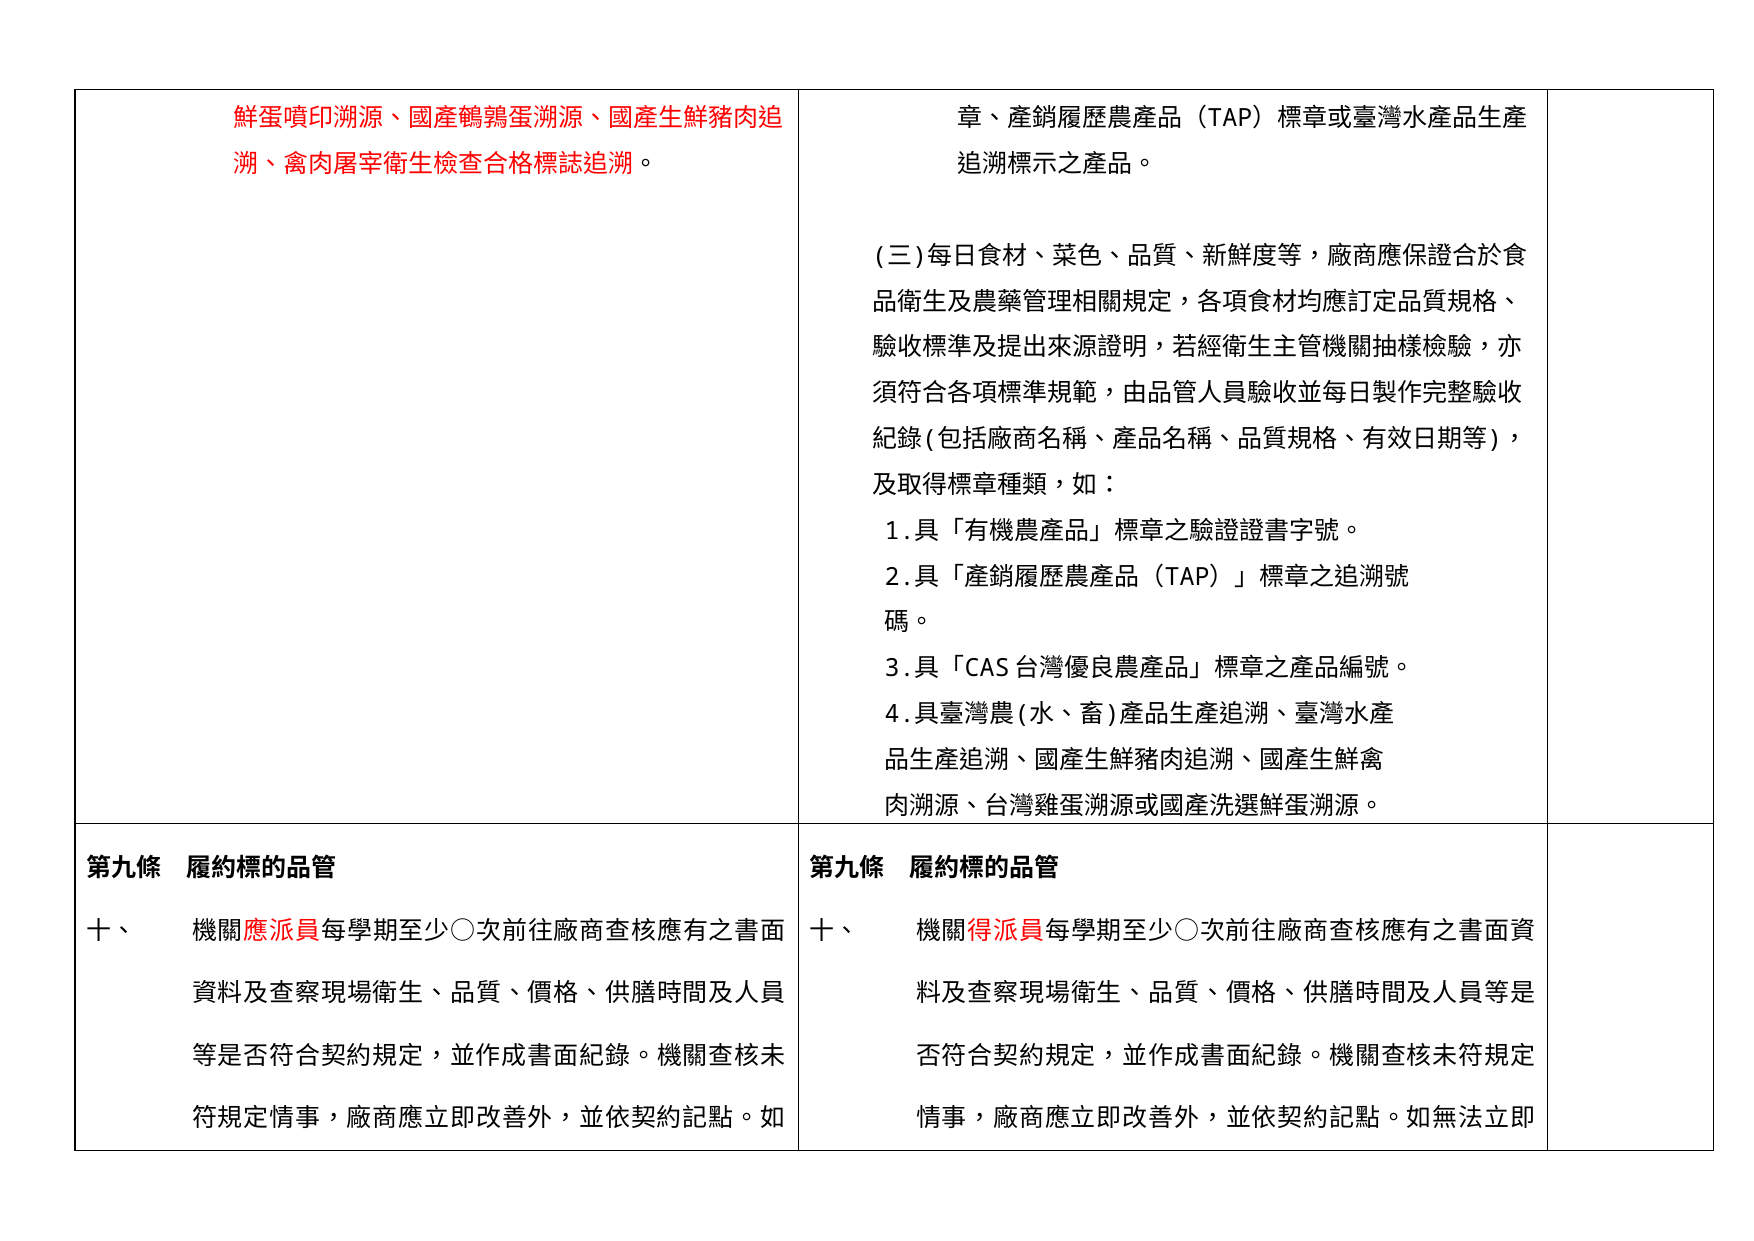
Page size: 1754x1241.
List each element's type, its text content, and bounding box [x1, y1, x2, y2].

table_cell [1548, 90, 1713, 823]
table_cell [1548, 824, 1713, 1150]
table_cell 第九條 履約標的品管 十、 機關應派員每學期至少○次前往廠商查核應有之書面資料及查察現場衛生、品質、價格、供膳時間及人員等是否符合契約規定，並作成書面紀錄。機關查核未符規定情事，廠商應立即改善外，並依契約記點。如 [76, 824, 798, 1150]
table_cell 第九條 履約標的品管 十、 機關得派員每學期至少○次前往廠商查核應有之書面資料及查察現場衛生、品質、價格、供膳時間及人員等是否符合契約規定，並作成書面紀錄。機關查核未符規定情事，廠商應立即改善外，並依契約記點。如無法立即 [799, 824, 1547, 1150]
table_cell 第八條 履約管理 三十二、 餐食供應： (五)設計之菜樣變化，應符合下列供應頻率及份數 三十四、食材管理方面： 食米： 應為當年期之食米（稉米依農業部農糧署訂頒「撥售學校用餐食米作業要點」規定，每年九月一日至翌年二月底止配撥當年第一期米或其前一期米，翌年三月一日至八月三十一日止配撥當年第二期米或其前一期米），且經農藥殘留檢測合格，以確保品質。 國中小午餐米飯無須添加食品添加物，如有必要添加時，業者應經評估、訂定標準作業程序、建立監測機制及記錄，並於簽訂契約前敘明或提供相關資料備查。 食材採購應合於下列規定，並依規定提出供貨商出貨證明資料，以便機關隨時抽查： 1.各類主副食品供應商應具備資料如下： 公司設立(變更)登記事項卡或合法設立證明文件，及食品業者登錄字號、產銷履歷組織代碼、有機農產品證書編號或生產追溯編號。 食品檢驗合格證明，但供應食品取得中央機關實施之驗證者不在此限。 2.所供應之蔬果，應： 配合政府推動學校午餐採用國產可溯源食材政策，優先採用具有機農產品標章、CAS台灣優良農產品標章、產銷履歷農產品（TAP）標章或溯源農糧產品標示之蔬果。 肉類與蛋類一律採用國產在地具CAS台灣優良農產品標章或產銷履歷農產品（TAP）標章，或雞蛋溯源標籤、洗選鮮蛋噴印溯源、國產鵪鶉蛋溯源標籤、國產生鮮豬肉追溯碼、禽肉屠宰衛生檢查合格標誌追溯條碼；肉類及蛋類加工（再製）品，應採用「肉品及蛋品原料來源」為國產在地之產品並優先使用國產可溯源產品 水產品應優先採用具CAS台灣優良農產品標章、產銷履歷農產品（TAP）標章或溯源水產品標示之產品。 每日食材、菜色、品質、新鮮度等，廠商應保證合於食品衛生及農藥管理相關規定，各項食材均應訂定品質規格、驗收標準及提出來源證明，並應確保其章Q(產品標章與可溯源資訊)及編號正確，且可溯源食材證明應至少保存五年，若經衛生主管機關抽樣檢驗，亦須符合各項標準規範，由品管人員驗收並每日製作完整驗收紀錄(包括廠商名稱、產品名稱、品質規格、有效日期等)，及取得標章種類，如： 1.具「有機農產品」標章之驗證證書字號。 2.具「產銷履歷農產品」標章之追溯號碼。 3.具「優良農產品」標章之產品編號。 4.具溯源水產品、溯源畜禽產品、雞蛋溯源、洗選鮮蛋噴印溯源、國產鵪鶉蛋溯源、國產生鮮豬肉追溯、禽肉屠宰衛生檢查合格標誌追溯。 [76, 90, 798, 823]
table_cell 第八條 履約管理 三十二、 餐食供應：。 (五)設計之菜樣變化，應符合下列供應頻率及份數 三十四、食材管理方面： 食米： 應為當年期之食米（稉米依行政院農業委員會農糧署訂頒「撥售學校用餐食米作業要點」規定，每年九月一日至翌年二月底止配撥當年第一期米或其前一期米，翌年三月一日至八月三十一日止配撥當年第二期米或其前一期米），且經農藥殘留檢測合格，以確保品質。 國中小午餐米飯無須添加食品添加物，如有必要添加時，業者應經評估、訂定標準作業程序、建立監測機制及記錄，並於簽訂契約前敘明或提供相關資料備查。 食材採購應合於下列規定，並依規定提出供貨商出貨證明資料，以便機關隨時抽查： 1、各類主副食品供應商應具備資料如下： 公司設立(變更)登記事項卡或合法設立證明文件，及食品業者登錄字號、產銷履歷組織代碼、有機農產品證書編號或生產追溯編號。 食品檢驗合格證明，但供應食品取得中央機關實施之驗證者不在此限。 2.所供應之蔬果，應： 配合政府推動學校午餐採用國產可溯源食材政策，優先採用具有機農產品標章、CAS台灣優良農產品標章、產銷履歷農產品（TAP）標章或臺灣農產品生產追溯標示之蔬果。 每週採用至少○次臺中市在地蔬果或生鮮農漁產品。 每週採用至少○道有機蔬果作為午餐食材。 肉類與蛋類一律採用國產在地具CAS台灣優良農產品標章或產銷履歷農產品（TAP）標章，或國產生鮮豬肉追溯、國產生鮮禽肉溯源、台灣雞蛋溯源或國產洗選鮮蛋溯源之產品；肉類加工（再製）品，應採用「肉品原料來源」為國產在地之優良產品。 水產品應優先採用具CAS台灣優良農產品標章、產銷履歷農產品（TAP）標章或臺灣水產品生產追溯標示之產品。 (三)每日食材、菜色、品質、新鮮度等，廠商應保證合於食品衛生及農藥管理相關規定，各項食材均應訂定品質規格、驗收標準及提出來源證明，若經衛生主管機關抽樣檢驗，亦須符合各項標準規範，由品管人員驗收並每日製作完整驗收紀錄(包括廠商名稱、產品名稱、品質規格、有效日期等)，及取得標章種類，如： 1.具「有機農產品」標章之驗證證書字號。 2.具「產銷履歷農產品（TAP）」標章之追溯號 碼。 3.具「CAS台灣優良農產品」標章之產品編號。 4.具臺灣農(水、畜)產品生產追溯、臺灣水產 品生產追溯、國產生鮮豬肉追溯、國產生鮮禽 肉溯源、台灣雞蛋溯源或國產洗選鮮蛋溯源。 [799, 90, 1547, 823]
